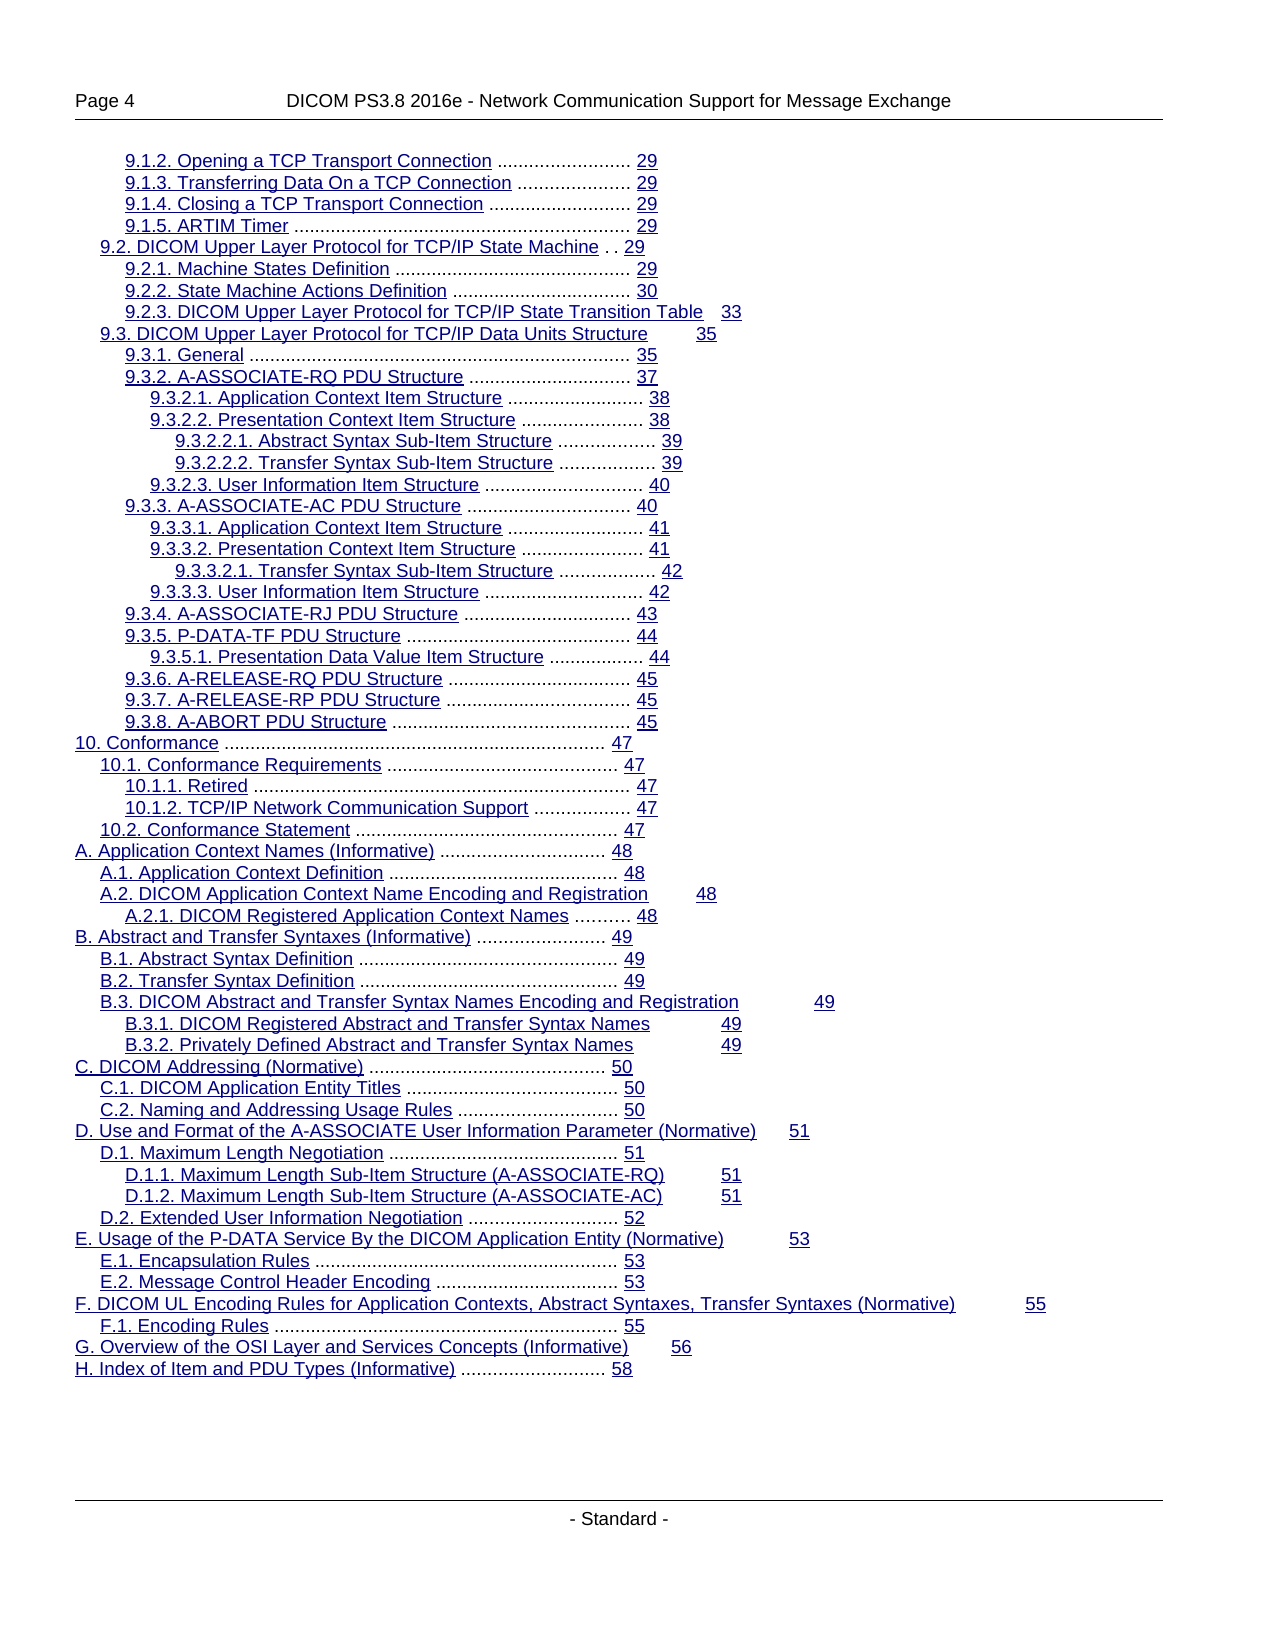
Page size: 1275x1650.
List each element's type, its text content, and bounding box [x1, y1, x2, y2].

text D.1.1. Maximum Length Sub-Item Structure (A-ASSOCIATE-RQ) 0 [125, 1163, 1137, 1185]
text 9.3.4. A-ASSOCIATE-RJ PDU Structure 0 [125, 603, 1137, 624]
text 10.1.1. Retired 0 [125, 775, 1137, 797]
text 9.1.4. Closing a TCP Transport Connection 0 [125, 193, 1137, 215]
text D. Use and Format of the A-ASSOCIATE User Information Parameter (Normative) 0 [75, 1120, 1137, 1142]
text 9.1.5. ARTIM Timer 0 [125, 215, 1137, 236]
text D.1. Maximum Length Negotiation 0 [100, 1142, 1137, 1163]
text 9.2.1. Machine States Definition 0 [125, 258, 1137, 279]
text 9.1.2. Opening a TCP Transport Connection 0 [125, 150, 1137, 172]
text B.3.2. Privately Defined Abstract and Transfer Syntax Names 0 [125, 1034, 1137, 1056]
text 9.3.6. A-RELEASE-RQ PDU Structure 0 [125, 667, 1137, 689]
text C.1. DICOM Application Entity Titles 0 [100, 1077, 1137, 1099]
text G. Overview of the OSI Layer and Services Concepts (Informative) 0 [75, 1336, 1137, 1357]
text 9.3.3. A-ASSOCIATE-AC PDU Structure 0 [125, 495, 1137, 517]
text B.1. Abstract Syntax Definition 0 [100, 948, 1137, 969]
text 9.3.1. General 0 [125, 344, 1137, 366]
text B.3.1. DICOM Registered Abstract and Transfer Syntax Names 0 [125, 1012, 1137, 1034]
text H. Index of Item and PDU Types (Informative) 0 [75, 1357, 1137, 1379]
text 9.2.3. DICOM Upper Layer Protocol for TCP/IP State Transition Table 0 [125, 301, 1137, 322]
text A.2. DICOM Application Context Name Encoding and Registration 0 [100, 883, 1137, 905]
text 9.3.7. A-RELEASE-RP PDU Structure 0 [125, 689, 1137, 711]
text 9.3.8. A-ABORT PDU Structure 0 [125, 711, 1137, 732]
text 10.1. Conformance Requirements 0 [100, 754, 1137, 775]
text B. Abstract and Transfer Syntaxes (Informative) 0 [75, 926, 1137, 948]
text B.2. Transfer Syntax Definition 0 [100, 969, 1137, 991]
text 9.3.2. A-ASSOCIATE-RQ PDU Structure 0 [125, 366, 1137, 387]
text 9.3.5. P-DATA-TF PDU Structure 0 [125, 624, 1137, 646]
text F.1. Encoding Rules 0 [100, 1314, 1137, 1336]
text 10.2. Conformance Statement 0 [100, 818, 1137, 840]
text B.3. DICOM Abstract and Transfer Syntax Names Encoding and Registration 0 [100, 991, 1137, 1012]
text 9.2. DICOM Upper Layer Protocol for TCP/IP State Machine 0 [100, 236, 1137, 258]
text E. Usage of the P-DATA Service By the DICOM Application Entity (Normative) 0 [75, 1228, 1137, 1250]
text 9.3.2.2. Presentation Context Item Structure 0 [150, 409, 1137, 430]
text E.1. Encapsulation Rules 0 [100, 1250, 1137, 1271]
text 10.1.2. TCP/IP Network Communication Support 0 [125, 797, 1137, 818]
text 9.3. DICOM Upper Layer Protocol for TCP/IP Data Units Structure 0 [100, 322, 1137, 344]
text F. DICOM UL Encoding Rules for Application Contexts, Abstract Syntaxes, Transfer Syntaxes (Normative) 0 [75, 1293, 1137, 1314]
text 9.3.3.3. User Information Item Structure 0 [150, 581, 1137, 603]
text 9.3.3.1. Application Context Item Structure 0 [150, 517, 1137, 538]
text 9.3.5.1. Presentation Data Value Item Structure 0 [150, 646, 1137, 667]
text D.2. Extended User Information Negotiation 0 [100, 1207, 1137, 1228]
text 9.2.2. State Machine Actions Definition 0 [125, 279, 1137, 301]
text E.2. Message Control Header Encoding 0 [100, 1271, 1137, 1293]
text D.1.2. Maximum Length Sub-Item Structure (A-ASSOCIATE-AC) 0 [125, 1185, 1137, 1207]
text C.2. Naming and Addressing Usage Rules 0 [100, 1099, 1137, 1120]
text 9.3.3.2. Presentation Context Item Structure 0 [150, 538, 1137, 560]
text A. Application Context Names (Informative) 0 [75, 840, 1137, 862]
text 9.1.3. Transferring Data On a TCP Connection 0 [125, 172, 1137, 193]
text A.1. Application Context Definition 0 [100, 862, 1137, 883]
text 9.3.2.1. Application Context Item Structure 0 [150, 387, 1137, 409]
text 9.3.2.2.2. Transfer Syntax Sub-Item Structure 0 [175, 452, 1137, 473]
text 9.3.2.2.1. Abstract Syntax Sub-Item Structure 0 [175, 430, 1137, 452]
text 9.3.2.3. User Information Item Structure 0 [150, 473, 1137, 495]
text C. DICOM Addressing (Normative) 0 [75, 1056, 1137, 1077]
text 10. Conformance 0 [75, 732, 1137, 754]
text 9.3.3.2.1. Transfer Syntax Sub-Item Structure 0 [175, 560, 1137, 581]
text A.2.1. DICOM Registered Application Context Names 0 [125, 905, 1137, 926]
